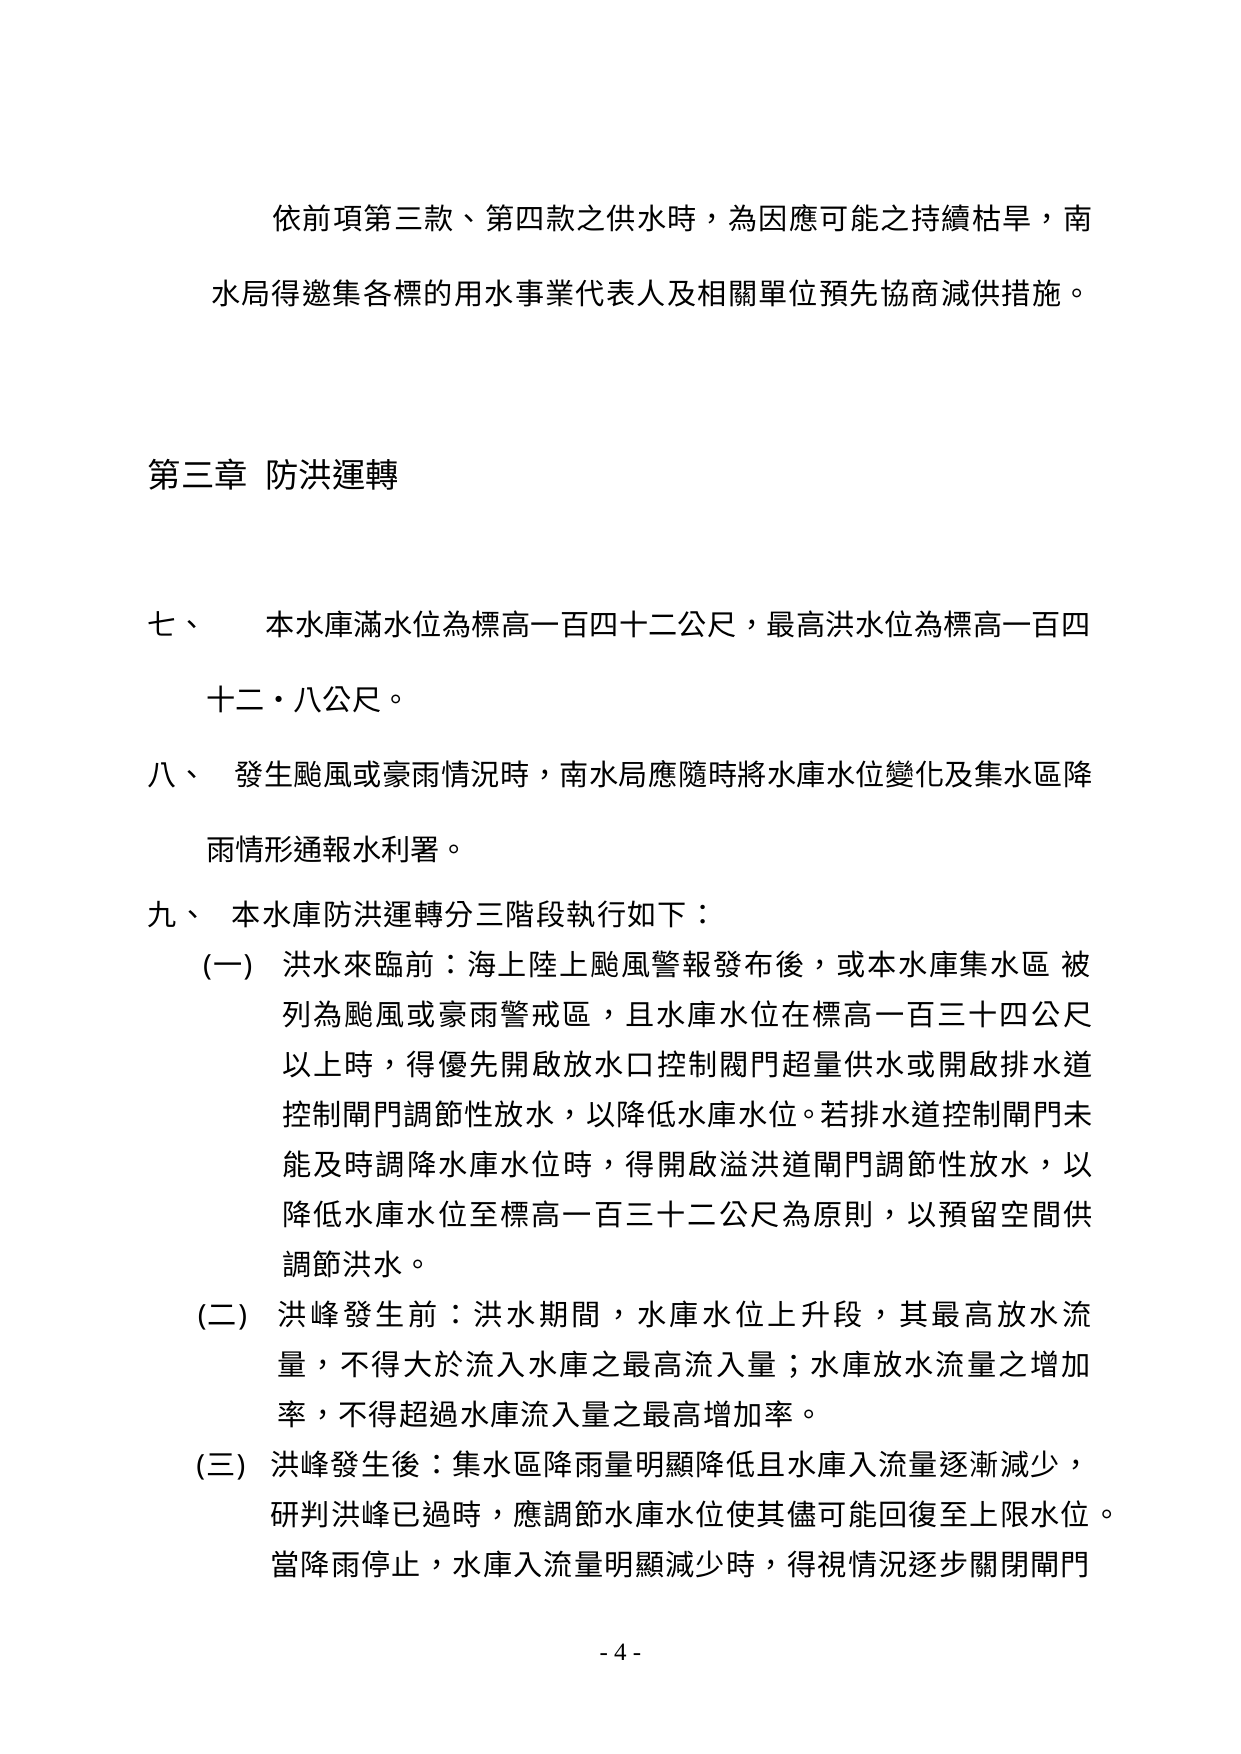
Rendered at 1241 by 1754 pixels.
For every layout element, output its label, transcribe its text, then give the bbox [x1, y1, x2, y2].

list 洪水來臨前：海上陸上颱風警報發布後，或本水庫集水區 被列為颱風或豪雨警戒區，且水庫水位在標高一百三十四公尺以上時，得優先開啟放水口控制閥門超量供水或開啟排水道控制閘門調節性放水，以降低水庫水位。若排水道控制閘門未能及時調降水庫水位時，得開啟溢洪道閘門調節性放水，以降低水庫水位至標高一百三十二公尺為原則，以預留空間供調節洪水。 [203, 935, 1092, 1285]
text 依前項第三款、第四款之供水時，為因應可能之持續枯旱，南水局得邀集各標的用水事業代表人及相關單位預先協商減供措施。 [211, 179, 1092, 329]
text 七、 本水庫滿水位為標高一百四十二公尺，最高洪水位為標高一百四十二‧八公尺。 [148, 585, 1092, 735]
text 八、 發生颱風或豪雨情況時，南水局應隨時將水庫水位變化及集水區降雨情形通報水利署。 [148, 735, 1092, 885]
list 洪峰發生後：集水區降雨量明顯降低且水庫入流量逐漸減少，研判洪峰已過時，應調節水庫水位使其儘可能回復至上限水位。當降雨停止，水庫入流量明顯減少時，得視情況逐步關閉閘門停止放水。 [196, 1435, 1092, 1585]
list 洪峰發生前：洪水期間，水庫水位上升段，其最高放水流 量，不得大於流入水庫之最高流入量；水庫放水流量之增加率，不得超過水庫流入量之最高增加率。 [198, 1285, 1092, 1435]
text 九、 本水庫防洪運轉分三階段執行如下： [148, 885, 1092, 935]
list 防洪運轉 [148, 435, 1092, 510]
